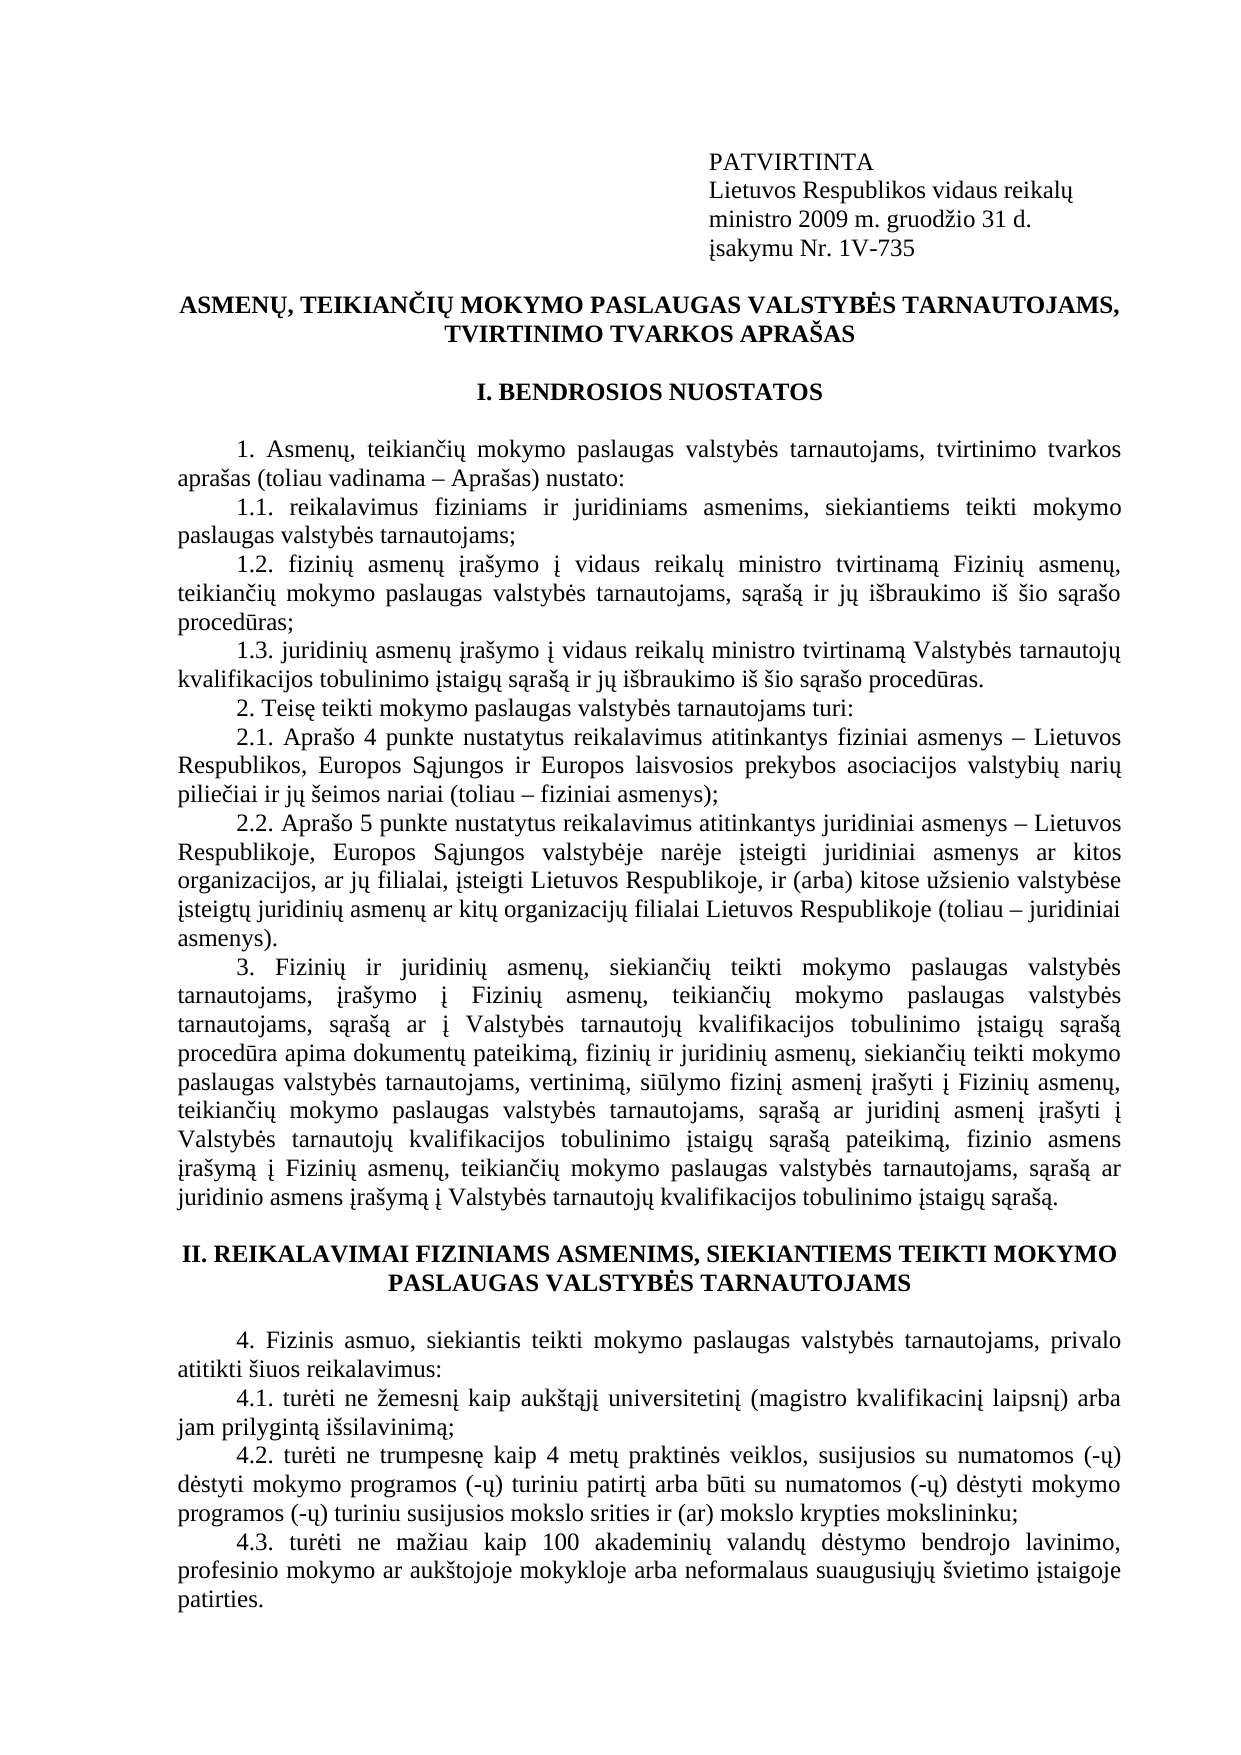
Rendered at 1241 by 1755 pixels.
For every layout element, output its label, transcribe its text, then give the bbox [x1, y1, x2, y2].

text 4.1. turėti ne žemesnį kaip aukštąjį universitetinį (magistro kvalifikacinį laipsnį) arba jam prilygintą išsilavinimą; [177, 1383, 1122, 1441]
text 2.2. Aprašo 5 punkte nustatytus reikalavimus atitinkantys juridiniai asmenys – Lietuvos Respublikoje, Europos Sąjungos valstybėje narėje įsteigti juridiniai asmenys ar kitos organizacijos, ar jų filialai, įsteigti Lietuvos Respublikoje, ir (arba) kitose užsienio valstybėse įsteigtų juridinių asmenų ar kitų organizacijų filialai Lietuvos Respublikoje (toliau – juridiniai asmenys). [177, 808, 1122, 952]
text Lietuvos Respublikos vidaus reikalų [177, 176, 1122, 204]
text I. BENDROSIOS NUOSTATOS [177, 377, 1122, 406]
text II. REIKALAVIMAI FIZINIAMS ASMENIMS, SIEKIANTIEMS TEIKTI MOKYMO PASLAUGAS VALSTYBĖS TARNAUTOJAMS [177, 1239, 1122, 1297]
text 1.1. reikalavimus fiziniams ir juridiniams asmenims, siekiantiems teikti mokymo paslaugas valstybės tarnautojams; [177, 492, 1122, 549]
text 4. Fizinis asmuo, siekiantis teikti mokymo paslaugas valstybės tarnautojams, privalo atitikti šiuos reikalavimus: [177, 1326, 1122, 1383]
text įsakymu Nr. 1V-735 [177, 233, 1122, 262]
text ministro 2009 m. gruodžio 31 d. [177, 204, 1122, 233]
text 1.3. juridinių asmenų įrašymo į vidaus reikalų ministro tvirtinamą Valstybės tarnautojų kvalifikacijos tobulinimo įstaigų sąrašą ir jų išbraukimo iš šio sąrašo procedūras. [177, 636, 1122, 693]
text 2.1. Aprašo 4 punkte nustatytus reikalavimus atitinkantys fiziniai asmenys – Lietuvos Respublikos, Europos Sąjungos ir Europos laisvosios prekybos asociacijos valstybių narių piliečiai ir jų šeimos nariai (toliau – fiziniai asmenys); [177, 722, 1122, 808]
text 2. Teisę teikti mokymo paslaugas valstybės tarnautojams turi: [177, 693, 1122, 722]
text ASMENŲ, TEIKIANČIŲ MOKYMO PASLAUGAS VALSTYBĖS TARNAUTOJAMS, TVIRTINIMO TVARKOS APRAŠAS [177, 291, 1122, 348]
text 4.2. turėti ne trumpesnę kaip 4 metų praktinės veiklos, susijusios su numatomos (-ų) dėstyti mokymo programos (-ų) turiniu patirtį arba būti su numatomos (-ų) dėstyti mokymo programos (-ų) turiniu susijusios mokslo srities ir (ar) mokslo krypties mokslininku; [177, 1441, 1122, 1527]
text 1.2. fizinių asmenų įrašymo į vidaus reikalų ministro tvirtinamą Fizinių asmenų, teikiančių mokymo paslaugas valstybės tarnautojams, sąrašą ir jų išbraukimo iš šio sąrašo procedūras; [177, 549, 1122, 636]
text 3. Fizinių ir juridinių asmenų, siekiančių teikti mokymo paslaugas valstybės tarnautojams, įrašymo į Fizinių asmenų, teikiančių mokymo paslaugas valstybės tarnautojams, sąrašą ar į Valstybės tarnautojų kvalifikacijos tobulinimo įstaigų sąrašą procedūra apima dokumentų pateikimą, fizinių ir juridinių asmenų, siekiančių teikti mokymo paslaugas valstybės tarnautojams, vertinimą, siūlymo fizinį asmenį įrašyti į Fizinių asmenų, teikiančių mokymo paslaugas valstybės tarnautojams, sąrašą ar juridinį asmenį įrašyti į Valstybės tarnautojų kvalifikacijos tobulinimo įstaigų sąrašą pateikimą, fizinio asmens įrašymą į Fizinių asmenų, teikiančių mokymo paslaugas valstybės tarnautojams, sąrašą ar juridinio asmens įrašymą į Valstybės tarnautojų kvalifikacijos tobulinimo įstaigų sąrašą. [177, 952, 1122, 1211]
text 4.3. turėti ne mažiau kaip 100 akademinių valandų dėstymo bendrojo lavinimo, profesinio mokymo ar aukštojoje mokykloje arba neformalaus suaugusiųjų švietimo įstaigoje patirties. [177, 1527, 1122, 1613]
text 1. Asmenų, teikiančių mokymo paslaugas valstybės tarnautojams, tvirtinimo tvarkos aprašas (toliau vadinama – Aprašas) nustato: [177, 434, 1122, 492]
text PATVIRTINTA [177, 147, 1122, 176]
